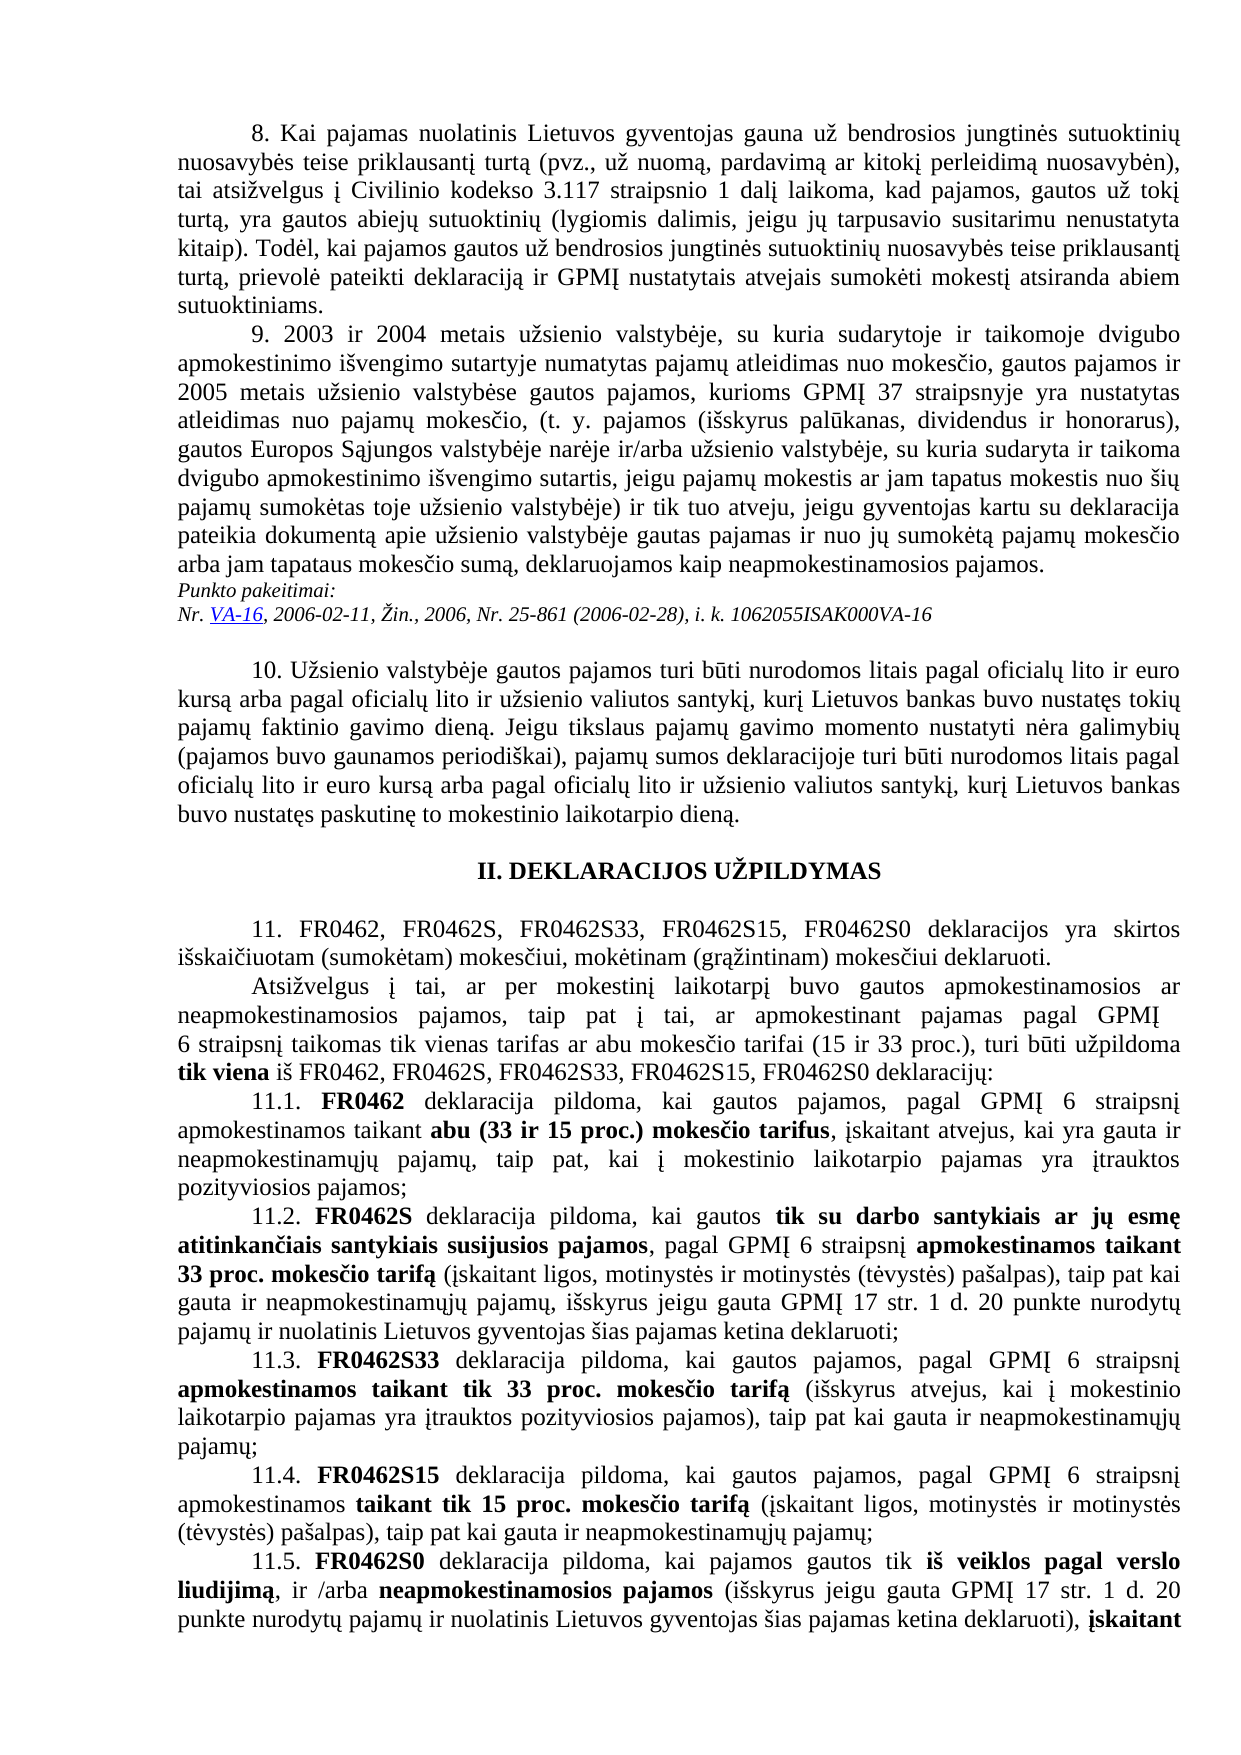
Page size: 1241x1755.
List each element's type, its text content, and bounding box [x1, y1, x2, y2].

text II. DEKLARACIJOS UŽPILDYMAS [177, 856, 1181, 885]
text 9. 2003 ir 2004 metais užsienio valstybėje, su kuria sudarytoje ir taikomoje dvigubo apmokestinimo išvengimo sutartyje numatytas pajamų atleidimas nuo mokesčio, gautos pajamos ir 2005 metais užsienio valstybėse gautos pajamos, kurioms GPMĮ 37 straipsnyje yra nustatytas atleidimas nuo pajamų mokesčio, (t. y. pajamos (išskyrus palūkanas, dividendus ir honorarus), gautos Europos Sąjungos valstybėje narėje ir/arba užsienio valstybėje, su kuria sudaryta ir taikoma dvigubo apmokestinimo išvengimo sutartis, jeigu pajamų mokestis ar jam tapatus mokestis nuo šių pajamų sumokėtas toje užsienio valstybėje) ir tik tuo atveju, jeigu gyventojas kartu su deklaracija pateikia dokumentą apie užsienio valstybėje gautas pajamas ir nuo jų sumokėtą pajamų mokesčio arba jam tapataus mokesčio sumą, deklaruojamos kaip neapmokestinamosios pajamos. [177, 319, 1181, 578]
text 11.2. FR0462S deklaracija pildoma, kai gautos tik su darbo santykiais ar jų esmę atitinkančiais santykiais susijusios pajamos, pagal GPMĮ 6 straipsnį apmokestinamos taikant 33 proc. mokesčio tarifą (įskaitant ligos, motinystės ir motinystės (tėvystės) pašalpas), taip pat kai gauta ir neapmokestinamųjų pajamų, išskyrus jeigu gauta GPMĮ 17 str. 1 d. 20 punkte nurodytų pajamų ir nuolatinis Lietuvos gyventojas šias pajamas ketina deklaruoti; [177, 1201, 1181, 1345]
text Atsižvelgus į tai, ar per mokestinį laikotarpį buvo gautos apmokestinamosios ar neapmokestinamosios pajamos, taip pat į tai, ar apmokestinant pajamas pagal GPMĮ 6 straipsnį taikomas tik vienas tarifas ar abu mokesčio tarifai (15 ir 33 proc.), turi būti užpildoma tik viena iš FR0462, FR0462S, FR0462S33, FR0462S15, FR0462S0 deklaracijų: [177, 971, 1181, 1086]
text 11.4. FR0462S15 deklaracija pildoma, kai gautos pajamos, pagal GPMĮ 6 straipsnį apmokestinamos taikant tik 15 proc. mokesčio tarifą (įskaitant ligos, motinystės ir motinystės (tėvystės) pašalpas), taip pat kai gauta ir neapmokestinamųjų pajamų; [177, 1460, 1181, 1546]
text 11.5. FR0462S0 deklaracija pildoma, kai pajamos gautos tik iš veiklos pagal verslo liudijimą, ir /arba neapmokestinamosios pajamos (išskyrus jeigu gauta GPMĮ 17 str. 1 d. 20 punkte nurodytų pajamų ir nuolatinis Lietuvos gyventojas šias pajamas ketina deklaruoti), įskaitant [177, 1546, 1181, 1632]
text Nr. VA-16, 2006-02-11, Žin., 2006, Nr. 25-861 (2006-02-28), i. k. 1062055ISAK000VA-16 [177, 602, 1181, 626]
text 11. FR0462, FR0462S, FR0462S33, FR0462S15, FR0462S0 deklaracijos yra skirtos išskaičiuotam (sumokėtam) mokesčiui, mokėtinam (grąžintinam) mokesčiui deklaruoti. [177, 914, 1181, 971]
text 8. Kai pajamas nuolatinis Lietuvos gyventojas gauna už bendrosios jungtinės sutuoktinių nuosavybės teise priklausantį turtą (pvz., už nuomą, pardavimą ar kitokį perleidimą nuosavybėn), tai atsižvelgus į Civilinio kodekso 3.117 straipsnio 1 dalį laikoma, kad pajamos, gautos už tokį turtą, yra gautos abiejų sutuoktinių (lygiomis dalimis, jeigu jų tarpusavio susitarimu nenustatyta kitaip). Todėl, kai pajamos gautos už bendrosios jungtinės sutuoktinių nuosavybės teise priklausantį turtą, prievolė pateikti deklaraciją ir GPMĮ nustatytais atvejais sumokėti mokestį atsiranda abiem sutuoktiniams. [177, 118, 1181, 319]
text Punkto pakeitimai: [177, 578, 1181, 602]
text 11.3. FR0462S33 deklaracija pildoma, kai gautos pajamos, pagal GPMĮ 6 straipsnį apmokestinamos taikant tik 33 proc. mokesčio tarifą (išskyrus atvejus, kai į mokestinio laikotarpio pajamas yra įtrauktos pozityviosios pajamos), taip pat kai gauta ir neapmokestinamųjų pajamų; [177, 1345, 1181, 1460]
text 10. Užsienio valstybėje gautos pajamos turi būti nurodomos litais pagal oficialų lito ir euro kursą arba pagal oficialų lito ir užsienio valiutos santykį, kurį Lietuvos bankas buvo nustatęs tokių pajamų faktinio gavimo dieną. Jeigu tikslaus pajamų gavimo momento nustatyti nėra galimybių (pajamos buvo gaunamos periodiškai), pajamų sumos deklaracijoje turi būti nurodomos litais pagal oficialų lito ir euro kursą arba pagal oficialų lito ir užsienio valiutos santykį, kurį Lietuvos bankas buvo nustatęs paskutinę to mokestinio laikotarpio dieną. [177, 655, 1181, 827]
text 11.1. FR0462 deklaracija pildoma, kai gautos pajamos, pagal GPMĮ 6 straipsnį apmokestinamos taikant abu (33 ir 15 proc.) mokesčio tarifus, įskaitant atvejus, kai yra gauta ir neapmokestinamųjų pajamų, taip pat, kai į mokestinio laikotarpio pajamas yra įtrauktos pozityviosios pajamos; [177, 1086, 1181, 1201]
